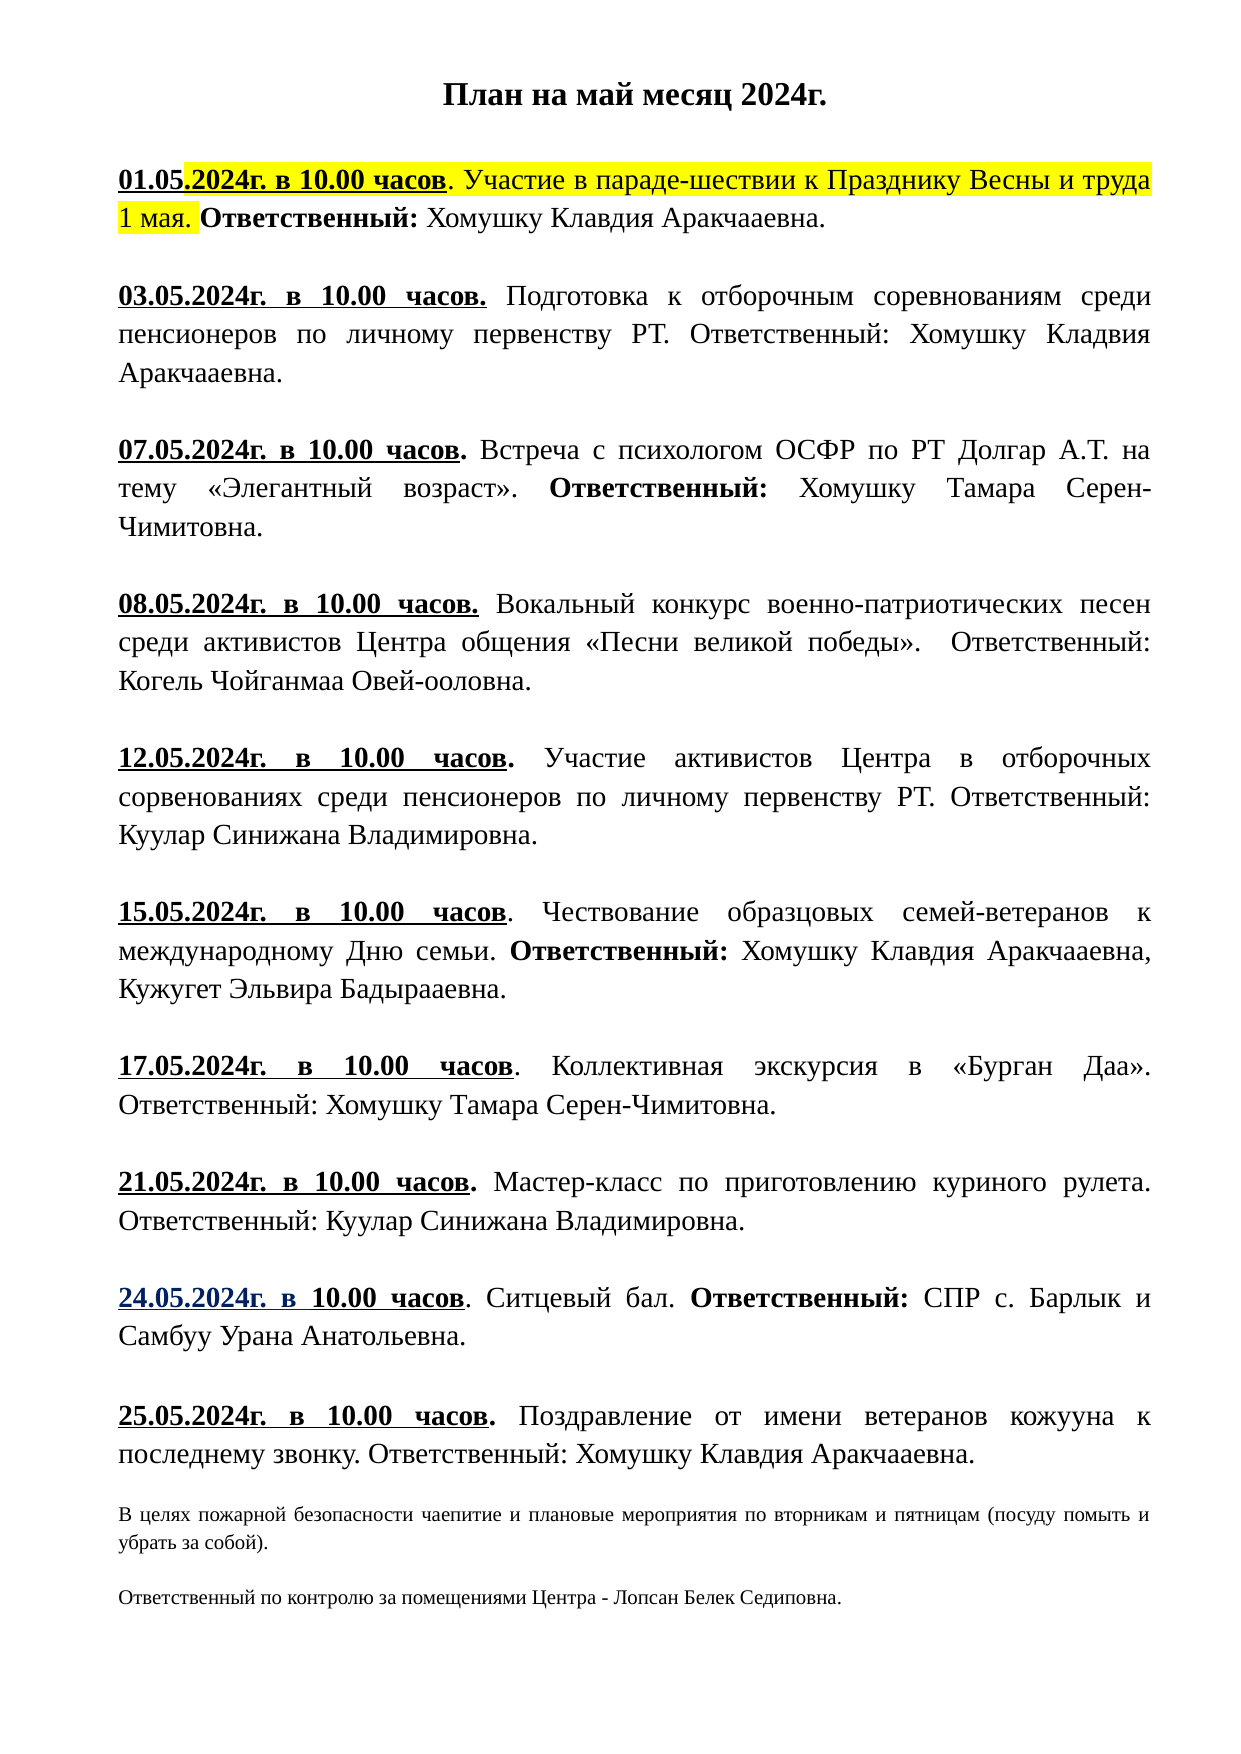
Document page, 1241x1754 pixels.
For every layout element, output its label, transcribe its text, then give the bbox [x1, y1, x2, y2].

text 03.05.2024г. в 10.00 часов. Подготовка к отборочным соревнованиям среди пенсионеров по личному первенству РТ. Ответственный: Хомушку Кладвия Аракчааевна. [118, 278, 1152, 388]
text Ответственный по контролю за помещениями Центра - Лопсан Белек Седиповна. [118, 1585, 1152, 1609]
text 25.05.2024г. в 10.00 часов. Поздравление от имени ветеранов кожууна к последнему звонку. Ответственный: Хомушку Клавдия Аракчааевна. [118, 1398, 1152, 1470]
text 15.05.2024г. в 10.00 часов. Чествование образцовых семей-ветеранов к международному Дню семьи. Ответственный: Хомушку Клавдия Аракчааевна, Кужугет Эльвира Бадырааевна. [118, 894, 1152, 1005]
text 21.05.2024г. в 10.00 часов. Мастер-класс по приготовлению куриного рулета. Ответственный: Куулар Синижана Владимировна. [118, 1164, 1152, 1236]
text 12.05.2024г. в 10.00 часов. Участие активистов Центра в отборочных сорвенованиях среди пенсионеров по личному первенству РТ. Ответственный: Куулар Синижана Владимировна. [118, 740, 1152, 851]
text 07.05.2024г. в 10.00 часов. Встреча с психологом ОСФР по РТ Долгар А.Т. на тему «Элегантный возраст». Ответственный: Хомушку Тамара Серен-Чимитовна. [118, 432, 1152, 542]
text 24.05.2024г. в 10.00 часов. Ситцевый бал. Ответственный: СПР с. Барлык и Самбуу Урана Анатольевна. [118, 1280, 1152, 1352]
text В целях пожарной безопасности чаепитие и плановые мероприятия по вторникам и пятницам (посуду помыть и убрать за собой). [118, 1502, 1152, 1554]
text 01.05.2024г. в 10.00 часов. Участие в параде-шествии к Празднику Весны и труда 1 мая. Ответственный: Хомушку Клавдия Аракчааевна. [118, 162, 1152, 234]
text План на май месяц 2024г. [118, 74, 1152, 112]
text 08.05.2024г. в 10.00 часов. Вокальный конкурс военно-патриотических песен среди активистов Центра общения «Песни великой победы». Ответственный: Когель Чойганмаа Овей-ооловна. [118, 586, 1152, 697]
text 17.05.2024г. в 10.00 часов. Коллективная экскурсия в «Бурган Даа». Ответственный: Хомушку Тамара Серен-Чимитовна. [118, 1048, 1152, 1121]
